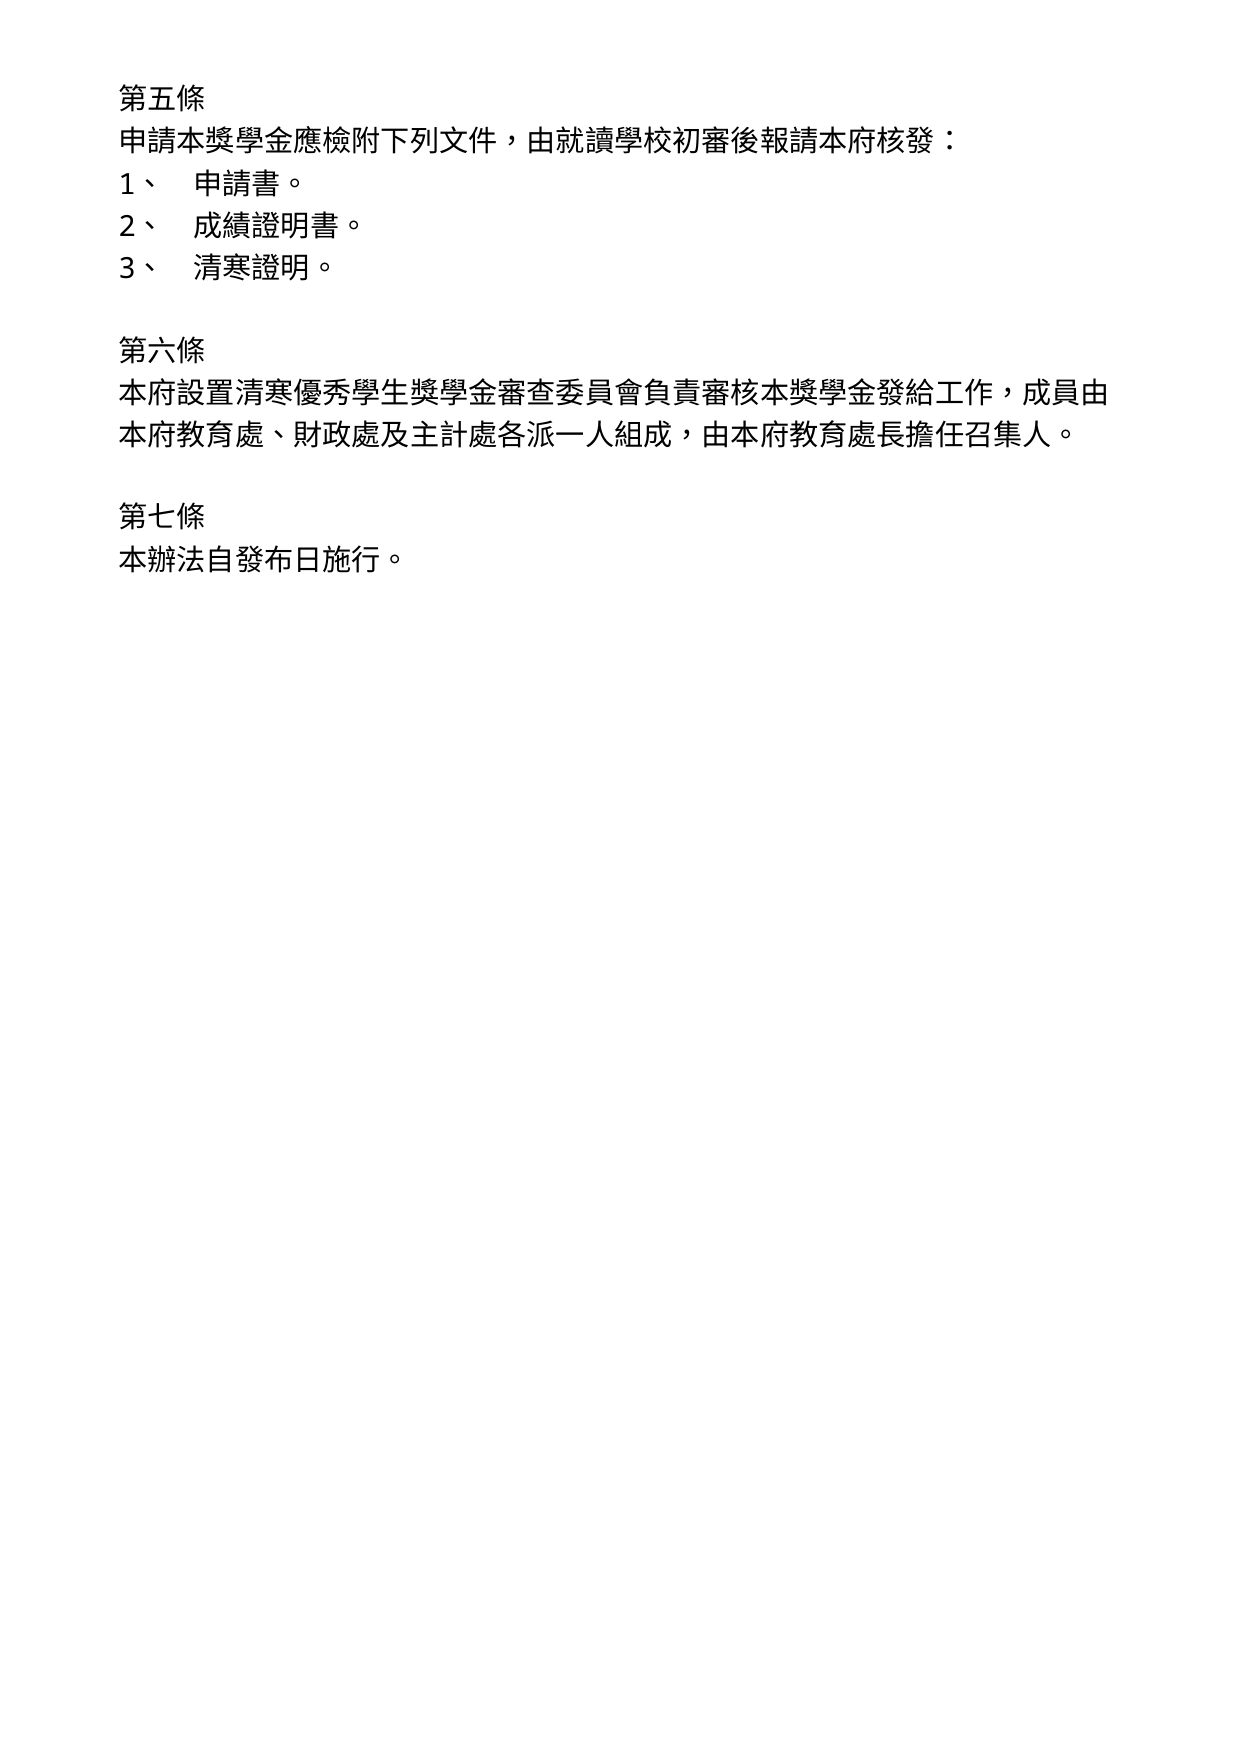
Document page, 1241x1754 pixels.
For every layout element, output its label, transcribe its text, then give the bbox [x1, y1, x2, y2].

list 成績證明書。 [118, 203, 1122, 245]
text 本府設置清寒優秀學生獎學金審查委員會負責審核本獎學金發給工作，成員由本府教育處、財政處及主計處各派一人組成，由本府教育處長擔任召集人。 [118, 369, 1122, 454]
text 第七條 [118, 494, 1122, 536]
text 第六條 [118, 327, 1122, 369]
text 本辦法自發布日施行。 [118, 536, 1122, 578]
list 申請書。 [118, 160, 1122, 203]
text 申請本獎學金應檢附下列文件，由就讀學校初審後報請本府核發： [118, 118, 1122, 160]
list 清寒證明。 [118, 245, 1122, 287]
text 第五條 [118, 76, 1122, 118]
